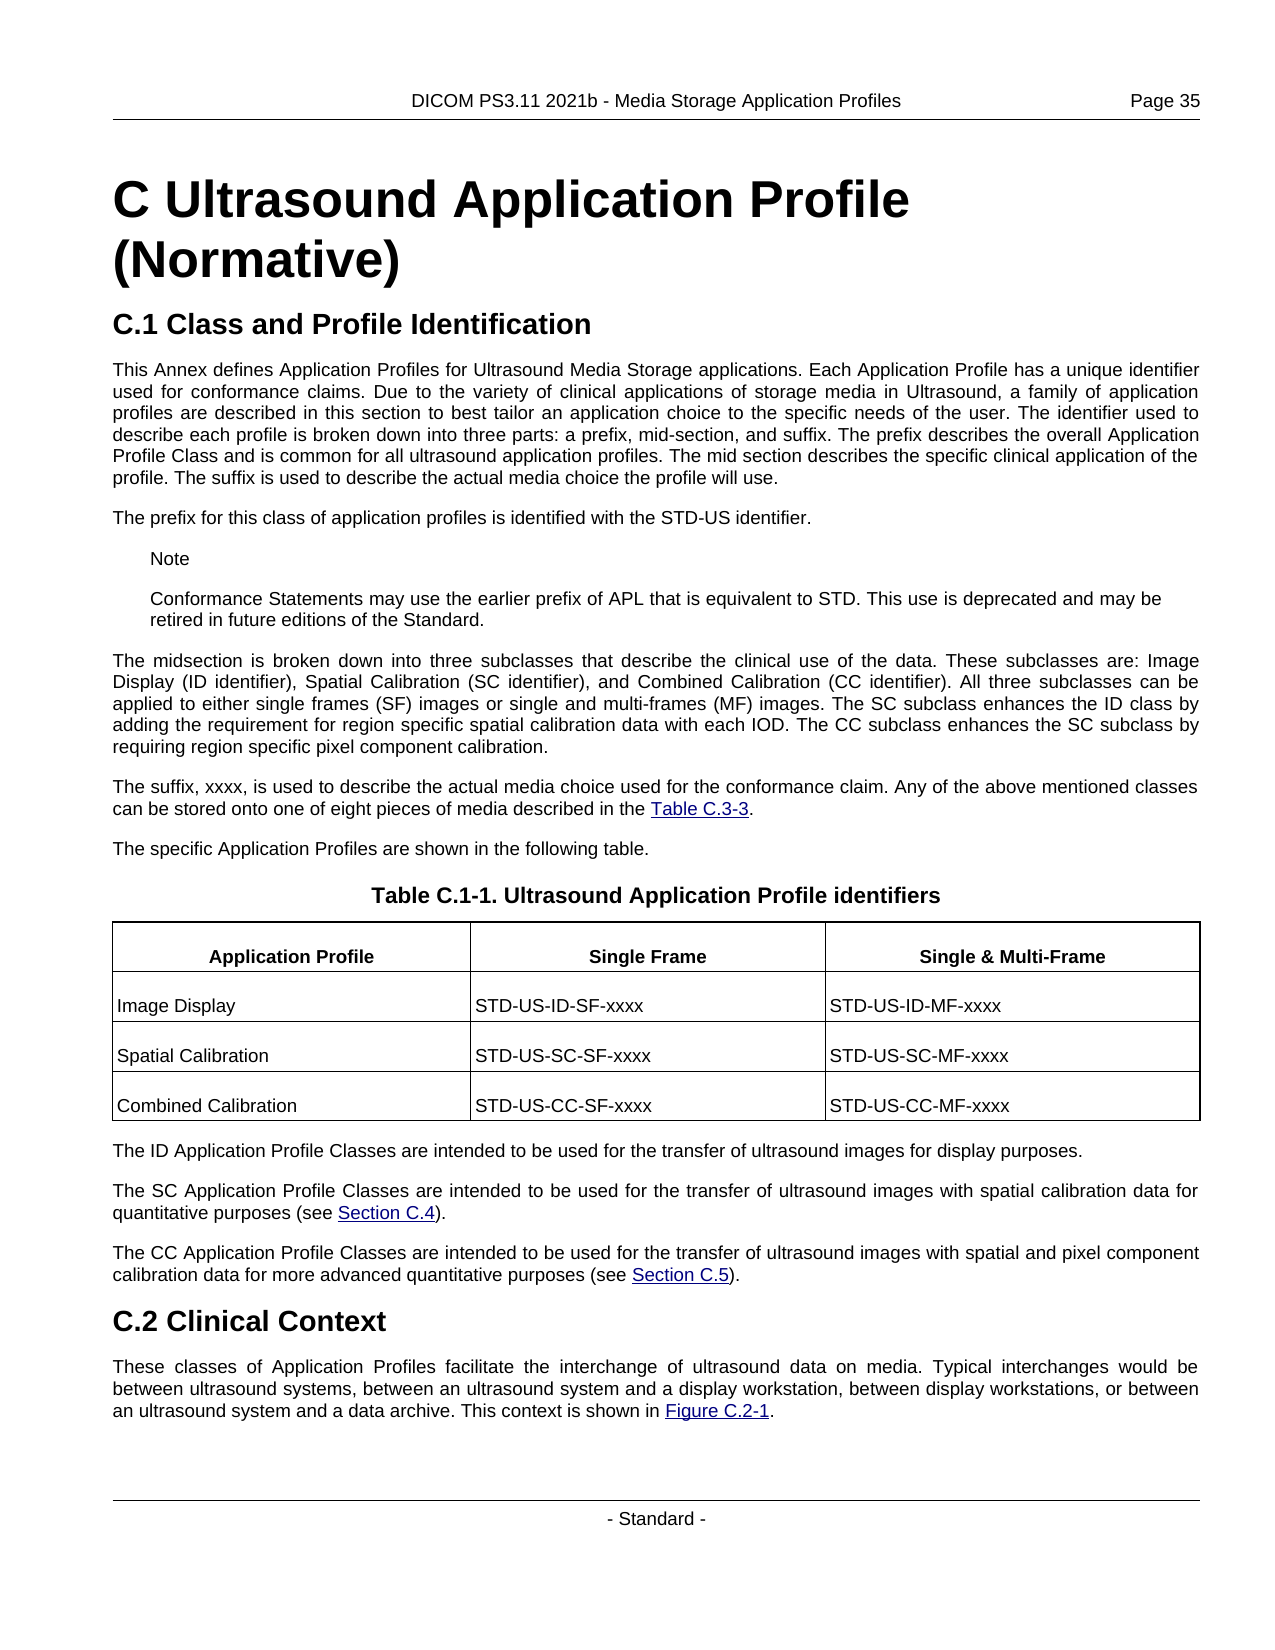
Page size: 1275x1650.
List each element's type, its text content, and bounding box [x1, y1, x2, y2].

text The midsection is broken down into three subclasses that describe the clinical use of the data. These subclasses are: Image Display (ID identifier), Spatial Calibration (SC identifier), and Combined Calibration (CC identifier). All three subclasses can be applied to either single frames (SF) images or single and multi-frames (MF) images. The SC subclass enhances the ID class by adding the requirement for region specific spatial calibration data with each IOD. The CC subclass enhances the SC subclass by requiring region specific pixel component calibration. [112, 649, 1200, 757]
text The prefix for this class of application profiles is identified with the STD-US identifier. [112, 507, 1200, 529]
text This Annex defines Application Profiles for Ultrasound Media Storage applications. Each Application Profile has a unique identifier used for conformance claims. Due to the variety of clinical applications of storage media in Ultrasound, a family of application profiles are described in this section to best tailor an application choice to the specific needs of the user. The identifier used to describe each profile is broken down into three parts: a prefix, mid-section, and suffix. The prefix describes the overall Application Profile Class and is common for all ultrasound application profiles. The mid section describes the specific clinical application of the profile. The suffix is used to describe the actual media choice the profile will use. [112, 359, 1200, 488]
text The SC Application Profile Classes are intended to be used for the transfer of ultrasound images with spatial calibration data for quantitative purposes (see Section C.4). [112, 1180, 1200, 1223]
text Note [150, 547, 1162, 569]
table_cell STD-US-CC-MF-xxxx [826, 1072, 1199, 1120]
text The ID Application Profile Classes are intended to be used for the transfer of ultrasound images for display purposes. [112, 1140, 1200, 1162]
table_header Single Frame [471, 923, 825, 971]
table_cell Image Display [113, 972, 470, 1021]
text The specific Application Profiles are shown in the following table. [112, 838, 1200, 859]
table_cell STD-US-CC-SF-xxxx [471, 1072, 825, 1120]
text The suffix, xxxx, is used to describe the actual media choice used for the conformance claim. Any of the above mentioned classes can be stored onto one of eight pieces of media described in the Table C.3-3. [112, 776, 1200, 819]
table_cell STD-US-SC-MF-xxxx [826, 1022, 1199, 1071]
text C.1 Class and Profile Identification [112, 307, 1200, 340]
table_header Application Profile [113, 923, 470, 971]
text These classes of Application Profiles facilitate the interchange of ultrasound data on media. Typical interchanges would be between ultrasound systems, between an ultrasound system and a display workstation, between display workstations, or between an ultrasound system and a data archive. This context is shown in Figure C.2-1. [112, 1356, 1200, 1421]
table_cell Combined Calibration [113, 1072, 470, 1120]
table_cell STD-US-SC-SF-xxxx [471, 1022, 825, 1071]
table_cell STD-US-ID-SF-xxxx [471, 972, 825, 1021]
text Table C.1-1. Ultrasound Application Profile identifiers [112, 882, 1200, 908]
text C Ultrasound Application Profile (Normative) [112, 169, 1200, 288]
text The CC Application Profile Classes are intended to be used for the transfer of ultrasound images with spatial and pixel component calibration data for more advanced quantitative purposes (see Section C.5). [112, 1242, 1200, 1285]
text Conformance Statements may use the earlier prefix of APL that is equivalent to STD. This use is deprecated and may be retired in future editions of the Standard. [150, 588, 1162, 631]
table_cell STD-US-ID-MF-xxxx [826, 972, 1199, 1021]
text C.2 Clinical Context [112, 1304, 1200, 1338]
table_cell Spatial Calibration [113, 1022, 470, 1071]
table_header Single & Multi-Frame [826, 923, 1199, 971]
